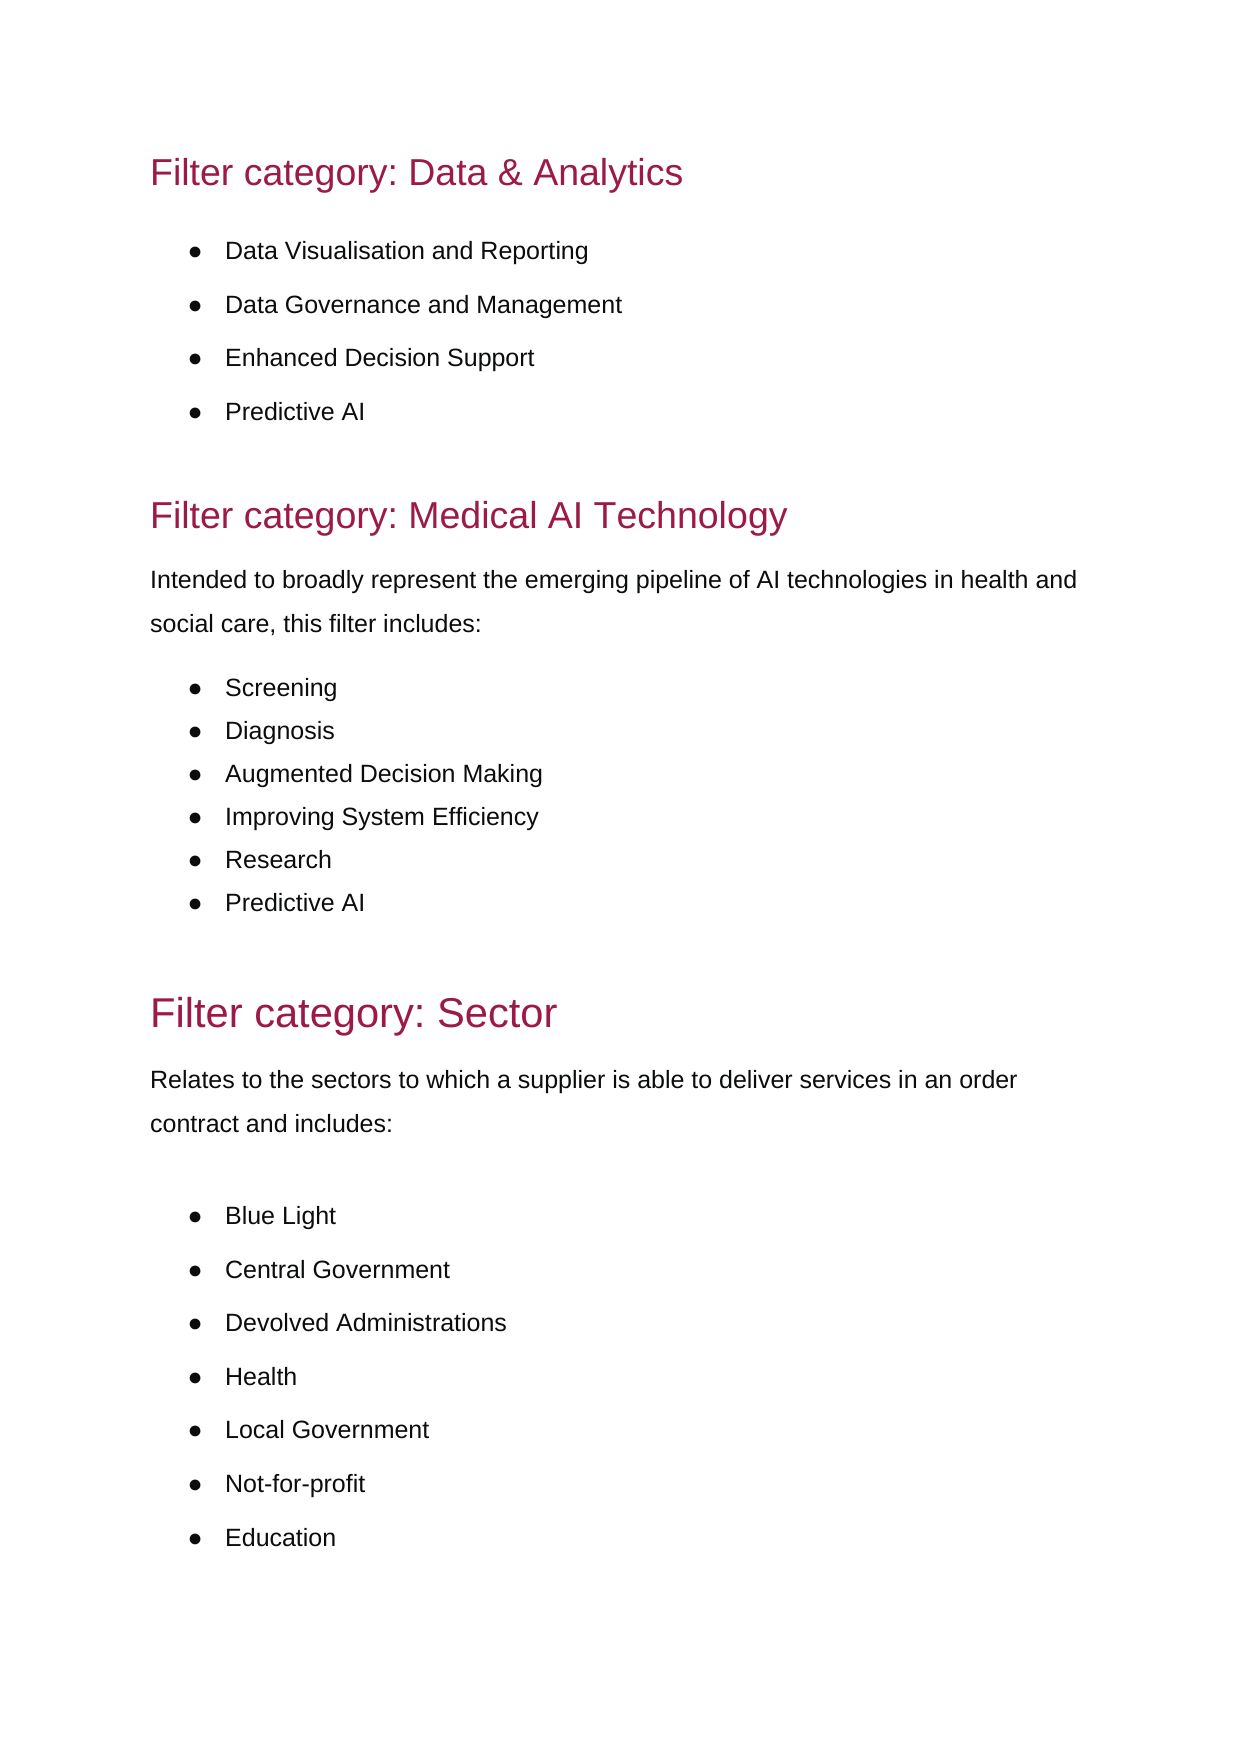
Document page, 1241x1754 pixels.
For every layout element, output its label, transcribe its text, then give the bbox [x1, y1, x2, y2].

list Screening [187, 672, 1090, 701]
list Local Government [187, 1415, 1090, 1444]
list Not-for-profit [187, 1469, 1090, 1498]
list Enhanced Decision Support [187, 343, 1090, 372]
list Blue Light [187, 1201, 1090, 1230]
list Diagnosis [187, 716, 1090, 744]
list Data Visualisation and Reporting [187, 236, 1090, 265]
list Central Government [187, 1255, 1090, 1283]
list Augmented Decision Making [187, 759, 1090, 787]
subtitle Filter category: Data & Analytics [150, 150, 1090, 193]
list Predictive AI [187, 888, 1090, 917]
list Data Governance and Management [187, 290, 1090, 318]
list Improving System Efficiency [187, 802, 1090, 831]
list Health [187, 1362, 1090, 1391]
subtitle Filter category: Medical AI Technology [150, 493, 1090, 537]
text Intended to broadly represent the emerging pipeline of AI technologies in health and social care, this filter includes: [150, 565, 1090, 637]
list Research [187, 845, 1090, 874]
text Filter category: Sector [150, 989, 1090, 1037]
list Predictive AI [187, 397, 1090, 426]
text Relates to the sectors to which a supplier is able to deliver services in an order contract and includes: [150, 1065, 1090, 1137]
list Education [187, 1522, 1090, 1551]
list Devolved Administrations [187, 1308, 1090, 1337]
